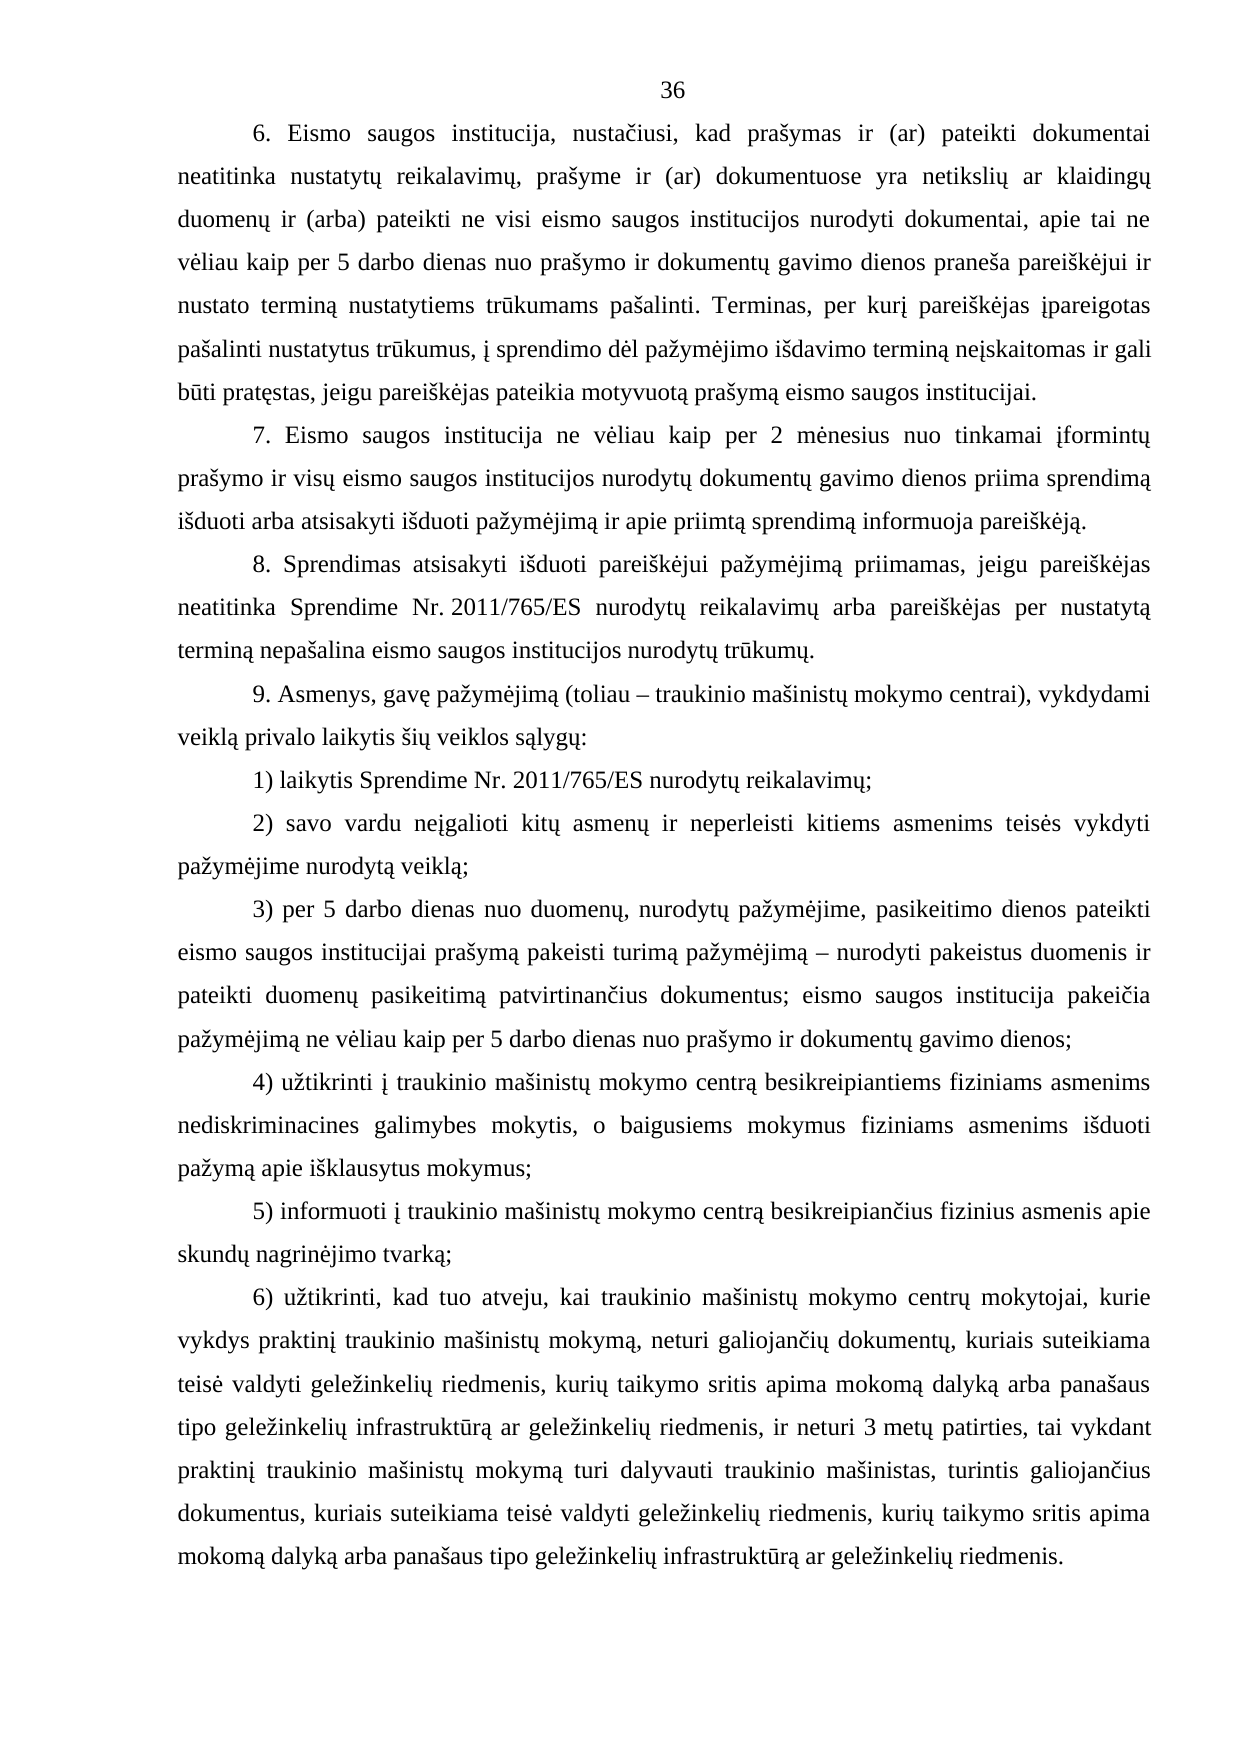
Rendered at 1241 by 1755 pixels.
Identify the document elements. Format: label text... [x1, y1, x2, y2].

text 6. Eismo saugos institucija, nustačiusi, kad prašymas ir (ar) pateikti dokumentai neatitinka nustatytų reikalavimų, prašyme ir (ar) dokumentuose yra netikslių ar klaidingų duomenų ir (arba) pateikti ne visi eismo saugos institucijos nurodyti dokumentai, apie tai ne vėliau kaip per 5 darbo dienas nuo prašymo ir dokumentų gavimo dienos praneša pareiškėjui ir nustato terminą nustatytiems trūkumams pašalinti. Terminas, per kurį pareiškėjas įpareigotas pašalinti nustatytus trūkumus, į sprendimo dėl pažymėjimo išdavimo terminą neįskaitomas ir gali būti pratęstas, jeigu pareiškėjas pateikia motyvuotą prašymą eismo saugos institucijai. [177, 118, 1152, 406]
text 9. Asmenys, gavę pažymėjimą (toliau – traukinio mašinistų mokymo centrai), vykdydami veiklą privalo laikytis šių veiklos sąlygų: [177, 679, 1152, 751]
text 4) užtikrinti į traukinio mašinistų mokymo centrą besikreipiantiems fiziniams asmenims nediskriminacines galimybes mokytis, o baigusiems mokymus fiziniams asmenims išduoti pažymą apie išklausytus mokymus; [177, 1067, 1152, 1182]
text 2) savo vardu neįgalioti kitų asmenų ir neperleisti kitiems asmenims teisės vykdyti pažymėjime nurodytą veiklą; [177, 808, 1152, 880]
text 5) informuoti į traukinio mašinistų mokymo centrą besikreipiančius fizinius asmenis apie skundų nagrinėjimo tvarką; [177, 1196, 1152, 1268]
text 1) laikytis Sprendime Nr. 2011/765/ES nurodytų reikalavimų; [177, 765, 1152, 794]
text 6) užtikrinti, kad tuo atveju, kai traukinio mašinistų mokymo centrų mokytojai, kurie vykdys praktinį traukinio mašinistų mokymą, neturi galiojančių dokumentų, kuriais suteikiama teisė valdyti geležinkelių riedmenis, kurių taikymo sritis apima mokomą dalyką arba panašaus tipo geležinkelių infrastruktūrą ar geležinkelių riedmenis, ir neturi 3 metų patirties, tai vykdant praktinį traukinio mašinistų mokymą turi dalyvauti traukinio mašinistas, turintis galiojančius dokumentus, kuriais suteikiama teisė valdyti geležinkelių riedmenis, kurių taikymo sritis apima mokomą dalyką arba panašaus tipo geležinkelių infrastruktūrą ar geležinkelių riedmenis. [177, 1282, 1152, 1570]
text 8. Sprendimas atsisakyti išduoti pareiškėjui pažymėjimą priimamas, jeigu pareiškėjas neatitinka Sprendime Nr. 2011/765/ES nurodytų reikalavimų arba pareiškėjas per nustatytą terminą nepašalina eismo saugos institucijos nurodytų trūkumų. [177, 549, 1152, 664]
text 3) per 5 darbo dienas nuo duomenų, nurodytų pažymėjime, pasikeitimo dienos pateikti eismo saugos institucijai prašymą pakeisti turimą pažymėjimą – nurodyti pakeistus duomenis ir pateikti duomenų pasikeitimą patvirtinančius dokumentus; eismo saugos institucija pakeičia pažymėjimą ne vėliau kaip per 5 darbo dienas nuo prašymo ir dokumentų gavimo dienos; [177, 894, 1152, 1052]
text 7. Eismo saugos institucija ne vėliau kaip per 2 mėnesius nuo tinkamai įformintų prašymo ir visų eismo saugos institucijos nurodytų dokumentų gavimo dienos priima sprendimą išduoti arba atsisakyti išduoti pažymėjimą ir apie priimtą sprendimą informuoja pareiškėją. [177, 420, 1152, 535]
